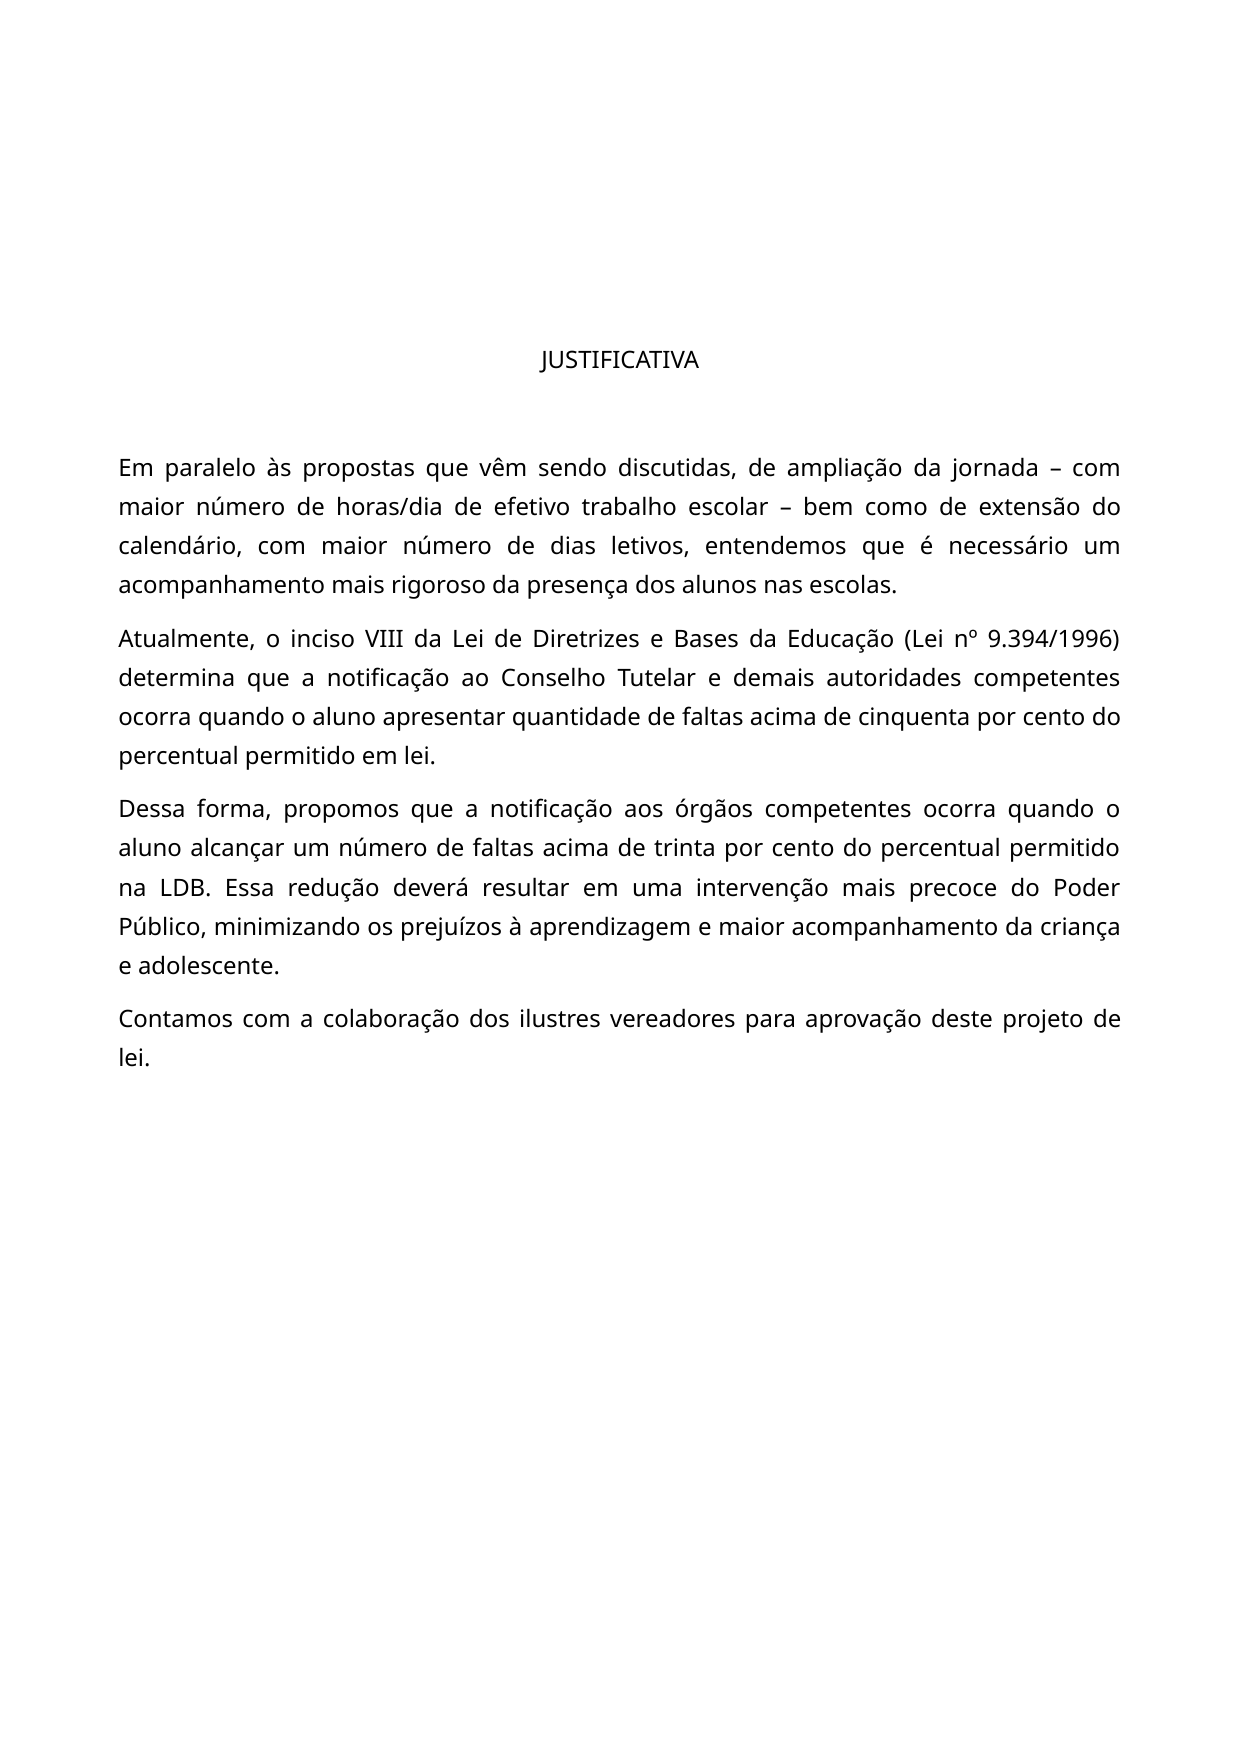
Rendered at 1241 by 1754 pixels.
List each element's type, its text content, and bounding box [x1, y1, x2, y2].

text Dessa forma, propomos que a notificação aos órgãos competentes ocorra quando o aluno alcançar um número de faltas acima de trinta por cento do percentual permitido na LDB. Essa redução deverá resultar em uma intervenção mais precoce do Poder Público, minimizando os prejuízos à aprendizagem e maior acompanhamento da criança e adolescente. [118, 792, 1122, 981]
text Contamos com a colaboração dos ilustres vereadores para aprovação deste projeto de lei. [118, 1002, 1122, 1074]
text Em paralelo às propostas que vêm sendo discutidas, de ampliação da jornada – com maior número de horas/dia de efetivo trabalho escolar – bem como de extensão do calendário, com maior número de dias letivos, entendemos que é necessário um acompanhamento mais rigoroso da presença dos alunos nas escolas. [118, 451, 1122, 600]
text Atualmente, o inciso VIII da Lei de Diretrizes e Bases da Educação (Lei nº 9.394/1996) determina que a notificação ao Conselho Tutelar e demais autoridades competentes ocorra quando o aluno apresentar quantidade de faltas acima de cinquenta por cento do percentual permitido em lei. [118, 621, 1122, 771]
text JUSTIFICATIVA [118, 343, 1122, 376]
